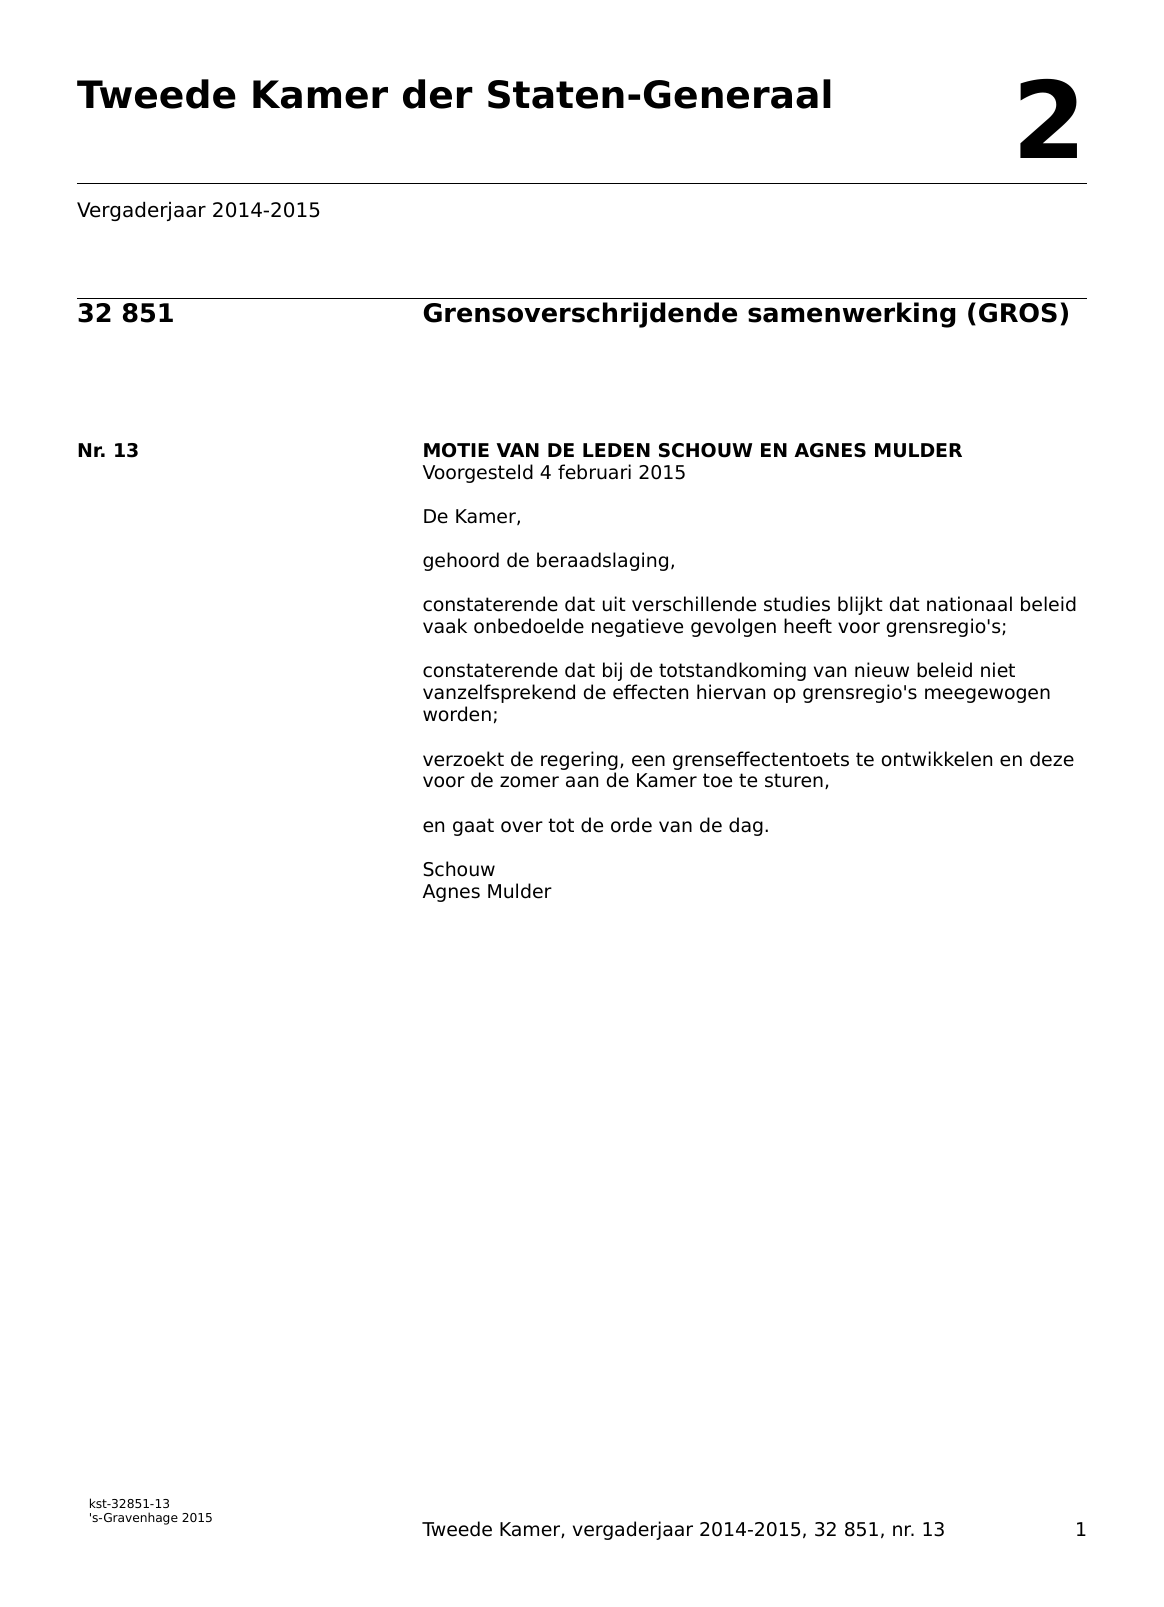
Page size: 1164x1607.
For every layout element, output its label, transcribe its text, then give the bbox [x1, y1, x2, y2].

text kst-32851-13 [88, 1497, 323, 1511]
text gehoord de beraadslaging, [422, 550, 1087, 572]
text en gaat over tot de orde van de dag. [422, 814, 1087, 837]
text Agnes Mulder [422, 881, 1087, 903]
text 's-Gravenhage 2015 [88, 1511, 323, 1525]
text De Kamer, [422, 506, 1087, 528]
subtitle Nr. 13 MOTIE VAN DE LEDEN SCHOUW EN AGNES MULDER [77, 440, 1087, 462]
text Schouw [422, 859, 1087, 881]
text constaterende dat uit verschillende studies blijkt dat nationaal beleid vaak onbedoelde negatieve gevolgen heeft voor grensregio's; [422, 594, 1087, 638]
text constaterende dat bij de totstandkoming van nieuw beleid niet vanzelfsprekend de effecten hiervan op grensregio's meegewogen worden; [422, 660, 1087, 726]
text Voorgesteld 4 februari 2015 [422, 462, 1087, 484]
table_cell Vergaderjaar 2014-2015 [77, 184, 1087, 298]
table_header 2 [886, 59, 1087, 183]
text verzoekt de regering, een grenseffectentoets te ontwikkelen en deze voor de zomer aan de Kamer toe te sturen, [422, 748, 1087, 792]
subtitle 32 851 Grensoverschrijdende samenwerking (GROS) [77, 299, 1087, 329]
table_header Tweede Kamer der Staten-Generaal [77, 59, 886, 183]
